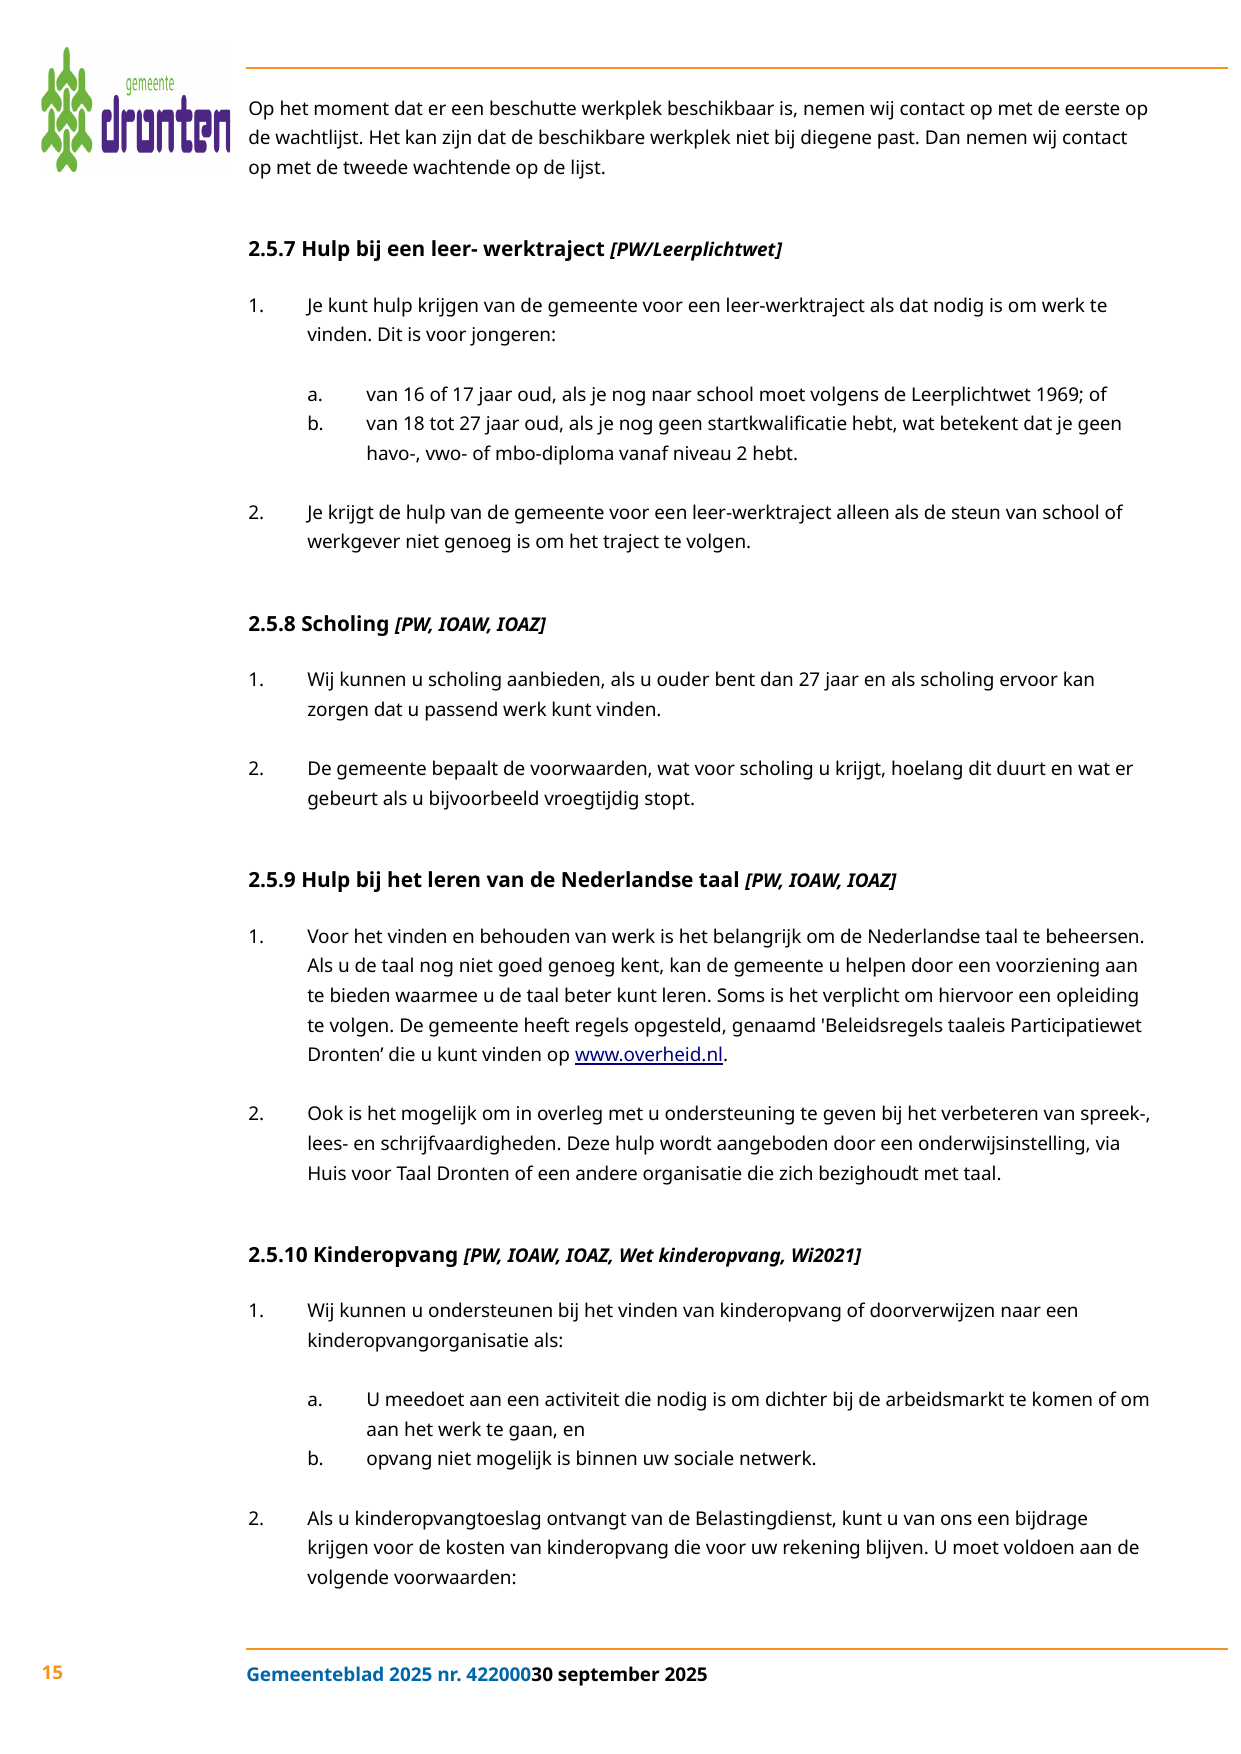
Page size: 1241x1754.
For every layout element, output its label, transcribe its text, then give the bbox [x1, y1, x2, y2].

list Ook is het mogelijk om in overleg met u ondersteuning te geven bij het verbeteren van spreek-, lees- en schrijfvaardigheden. Deze hulp wordt aangeboden door een onderwijsinstelling, via Huis voor Taal Dronten of een andere organisatie die zich bezighoudt met taal. [248, 1101, 1152, 1185]
list De gemeente bepaalt de voorwaarden, wat voor scholing u krijgt, hoelang dit duurt en wat er gebeurt als u bijvoorbeeld vroegtijdig stopt. [248, 755, 1152, 811]
list van 18 tot 27 jaar oud, als je nog geen startkwalificatie hebt, wat betekent dat je geen havo-, vwo- of mbo-diploma vanaf niveau 2 hebt. [307, 410, 1152, 466]
list Je krijgt de hulp van de gemeente voor een leer-werktraject alleen als de steun van school of werkgever niet genoeg is om het traject te volgen. [248, 499, 1152, 554]
list Je kunt hulp krijgen van de gemeente voor een leer-werktraject als dat nodig is om werk te vinden. Dit is voor jongeren: [248, 292, 1152, 347]
text 2.5.9 Hulp bij het leren van de Nederlandse taal [PW, IOAW, IOAZ] [248, 865, 1152, 893]
picture [41, 47, 231, 172]
list U meedoet aan een activiteit die nodig is om dichter bij de arbeidsmarkt te komen of om aan het werk te gaan, en [307, 1386, 1152, 1442]
text 2.5.7 Hulp bij een leer- werktraject [PW/Leerplichtwet] [248, 234, 1152, 262]
list Wij kunnen u scholing aanbieden, als u ouder bent dan 27 jaar en als scholing ervoor kan zorgen dat u passend werk kunt vinden. [248, 667, 1152, 722]
text 2.5.10 Kinderopvang [PW, IOAW, IOAZ, Wet kinderopvang, Wi2021] [248, 1240, 1152, 1268]
text Op het moment dat er een beschutte werkplek beschikbaar is, nemen wij contact op met de eerste op de wachtlijst. Het kan zijn dat de beschikbare werkplek niet bij diegene past. Dan nemen wij contact op met de tweede wachtende op de lijst. [248, 95, 1152, 180]
list Wij kunnen u ondersteunen bij het vinden van kinderopvang of doorverwijzen naar een kinderopvangorganisatie als: [248, 1298, 1152, 1353]
list Voor het vinden en behouden van werk is het belangrijk om de Nederlandse taal te beheersen. Als u de taal nog niet goed genoeg kent, kan de gemeente u helpen door een voorziening aan te bieden waarmee u de taal beter kunt leren. Soms is het verplicht om hiervoor een opleiding te volgen. De gemeente heeft regels opgesteld, genaamd 'Beleidsregels taaleis Participatiewet Dronten’ die u kunt vinden op www.overheid.nl. [248, 923, 1152, 1067]
text 2.5.8 Scholing [PW, IOAW, IOAZ] [248, 609, 1152, 637]
list van 16 of 17 jaar oud, als je nog naar school moet volgens de Leerplichtwet 1969; of [307, 381, 1152, 406]
list Als u kinderopvangtoeslag ontvangt van de Belastingdienst, kunt u van ons een bijdrage krijgen voor de kosten van kinderopvang die voor uw rekening blijven. U moet voldoen aan de volgende voorwaarden: [248, 1505, 1152, 1590]
list opvang niet mogelijk is binnen uw sociale netwerk. [307, 1446, 1152, 1471]
